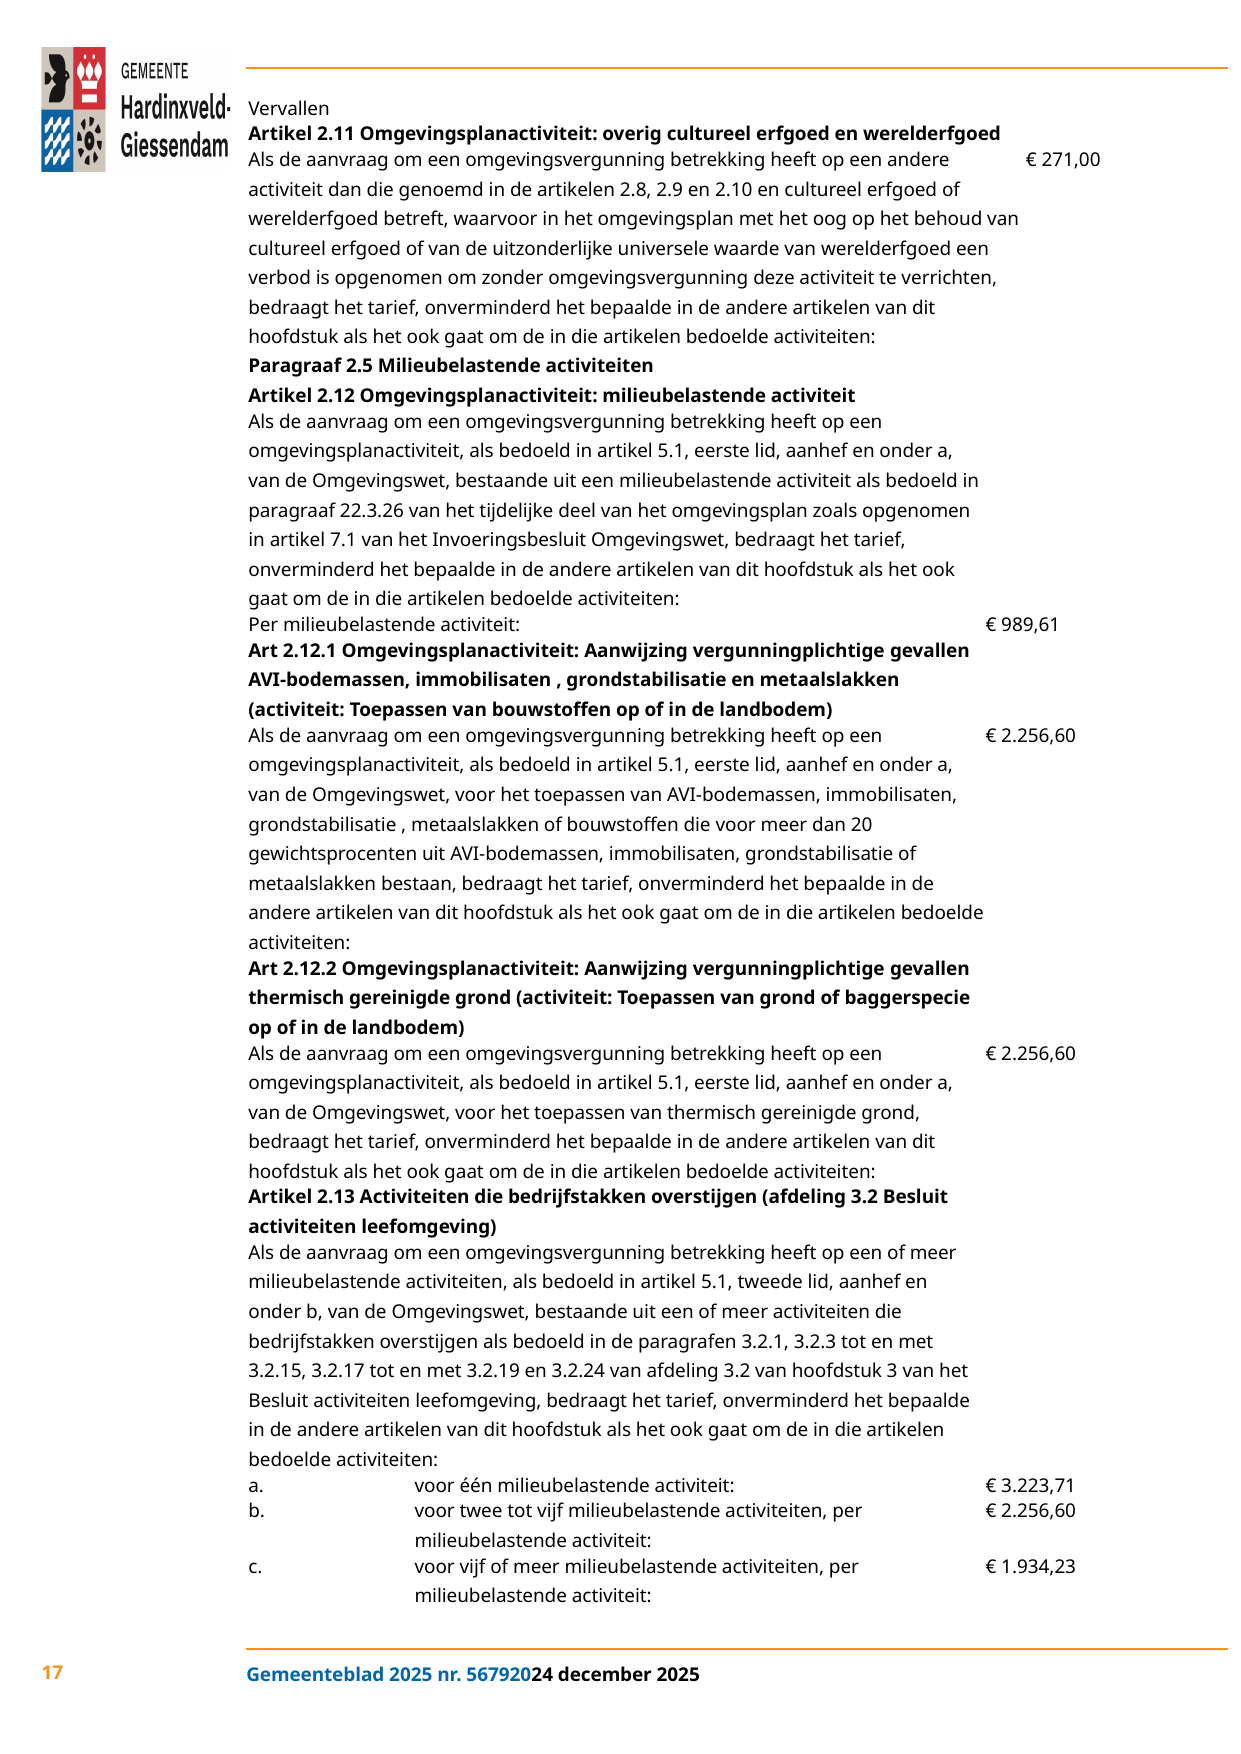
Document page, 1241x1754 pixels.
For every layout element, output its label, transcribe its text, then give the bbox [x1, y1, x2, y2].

table_cell Als de aanvraag om een omgevingsvergunning betrekking heeft op een omgevingsplanactiviteit, als bedoeld in artikel 5.1, eerste lid, aanhef en onder a, van de Omgevingswet, bestaande uit een milieubelastende activiteit als bedoeld in paragraaf 22.3.26 van het tijdelijke deel van het omgevingsplan zoals opgenomen in artikel 7.1 van het Invoeringsbesluit Omgevingswet, bedraagt het tarief, onverminderd het bepaalde in de andere artikelen van dit hoofdstuk als het ook gaat om de in die artikelen bedoelde activiteiten: [248, 408, 985, 611]
table_cell Als de aanvraag om een omgevingsvergunning betrekking heeft op een omgevingsplanactiviteit, als bedoeld in artikel 5.1, eerste lid, aanhef en onder a, van de Omgevingswet, voor het toepassen van AVI-bodemassen, immobilisaten, grondstabilisatie , metaalslakken of bouwstoffen die voor meer dan 20 gewichtsprocenten uit AVI-bodemassen, immobilisaten, grondstabilisatie of metaalslakken bestaan, bedraagt het tarief, onverminderd het bepaalde in de andere artikelen van dit hoofdstuk als het ook gaat om de in die artikelen bedoelde activiteiten: [248, 722, 985, 955]
table_cell [985, 1239, 1152, 1472]
table_cell Als de aanvraag om een omgevingsvergunning betrekking heeft op een andere activiteit dan die genoemd in de artikelen 2.8, 2.9 en 2.10 en cultureel erfgoed of werelderfgoed betreft, waarvoor in het omgevingsplan met het oog op het behoud van cultureel erfgoed of van de uitzonderlijke universele waarde van werelderfgoed een verbod is opgenomen om zonder omgevingsvergunning deze activiteit te verrichten, bedraagt het tarief, onverminderd het bepaalde in de andere artikelen van dit hoofdstuk als het ook gaat om de in die artikelen bedoelde activiteiten: [248, 146, 1026, 349]
table_cell Art 2.12.2 Omgevingsplanactiviteit: Aanwijzing vergunningplichtige gevallen thermisch gereinigde grond (activiteit: Toepassen van grond of baggerspecie op of in de landbodem) [248, 955, 985, 1040]
table_cell € 2.256,60 [985, 1040, 1152, 1184]
table_cell c. [248, 1553, 414, 1608]
table_cell [985, 955, 1152, 1040]
table_cell € 271,00 [1026, 146, 1152, 349]
table_cell € 1.934,23 [985, 1553, 1152, 1608]
table_cell [985, 637, 1152, 722]
table_cell [985, 1184, 1152, 1239]
table_cell Als de aanvraag om een omgevingsvergunning betrekking heeft op een of meer milieubelastende activiteiten, als bedoeld in artikel 5.1, tweede lid, aanhef en onder b, van de Omgevingswet, bestaande uit een of meer activiteiten die bedrijfstakken overstijgen als bedoeld in de paragrafen 3.2.1, 3.2.3 tot en met 3.2.15, 3.2.17 tot en met 3.2.19 en 3.2.24 van afdeling 3.2 van hoofdstuk 3 van het Besluit activiteiten leefomgeving, bedraagt het tarief, onverminderd het bepaalde in de andere artikelen van dit hoofdstuk als het ook gaat om de in die artikelen bedoelde activiteiten: [248, 1239, 985, 1472]
table_cell Als de aanvraag om een omgevingsvergunning betrekking heeft op een omgevingsplanactiviteit, als bedoeld in artikel 5.1, eerste lid, aanhef en onder a, van de Omgevingswet, voor het toepassen van thermisch gereinigde grond, bedraagt het tarief, onverminderd het bepaalde in de andere artikelen van dit hoofdstuk als het ook gaat om de in die artikelen bedoelde activiteiten: [248, 1040, 985, 1184]
table_cell € 989,61 [985, 611, 1152, 637]
table_cell Artikel 2.13 Activiteiten die bedrijfstakken overstijgen (afdeling 3.2 Besluit activiteiten leefomgeving) [248, 1184, 985, 1239]
table_cell voor één milieubelastende activiteit: [414, 1472, 985, 1498]
table_cell Artikel 2.11 Omgevingsplanactiviteit: overig cultureel erfgoed en werelderfgoed [248, 121, 1026, 146]
table_cell Per milieubelastende activiteit: [248, 611, 985, 637]
table_cell [985, 408, 1152, 611]
table_cell € 3.223,71 [985, 1472, 1152, 1498]
table_header [985, 383, 1152, 408]
table_cell € 2.256,60 [985, 722, 1152, 955]
table_cell € 2.256,60 [985, 1498, 1152, 1553]
table_cell Vervallen [248, 95, 1026, 121]
table_cell a. [248, 1472, 414, 1498]
table_header Artikel 2.12 Omgevingsplanactiviteit: milieubelastende activiteit [248, 383, 985, 408]
table_cell [1026, 121, 1152, 146]
table_cell [1026, 95, 1152, 121]
table_cell voor twee tot vijf milieubelastende activiteiten, per milieubelastende activiteit: [414, 1498, 985, 1553]
table_cell b. [248, 1498, 414, 1553]
table_cell voor vijf of meer milieubelastende activiteiten, per milieubelastende activiteit: [414, 1553, 985, 1608]
table_cell Art 2.12.1 Omgevingsplanactiviteit: Aanwijzing vergunningplichtige gevallen AVI-bodemassen, immobilisaten , grondstabilisatie en metaalslakken (activiteit: Toepassen van bouwstoffen op of in de landbodem) [248, 637, 985, 722]
picture [41, 47, 231, 172]
text Paragraaf 2.5 Milieubelastende activiteiten [248, 353, 1152, 378]
